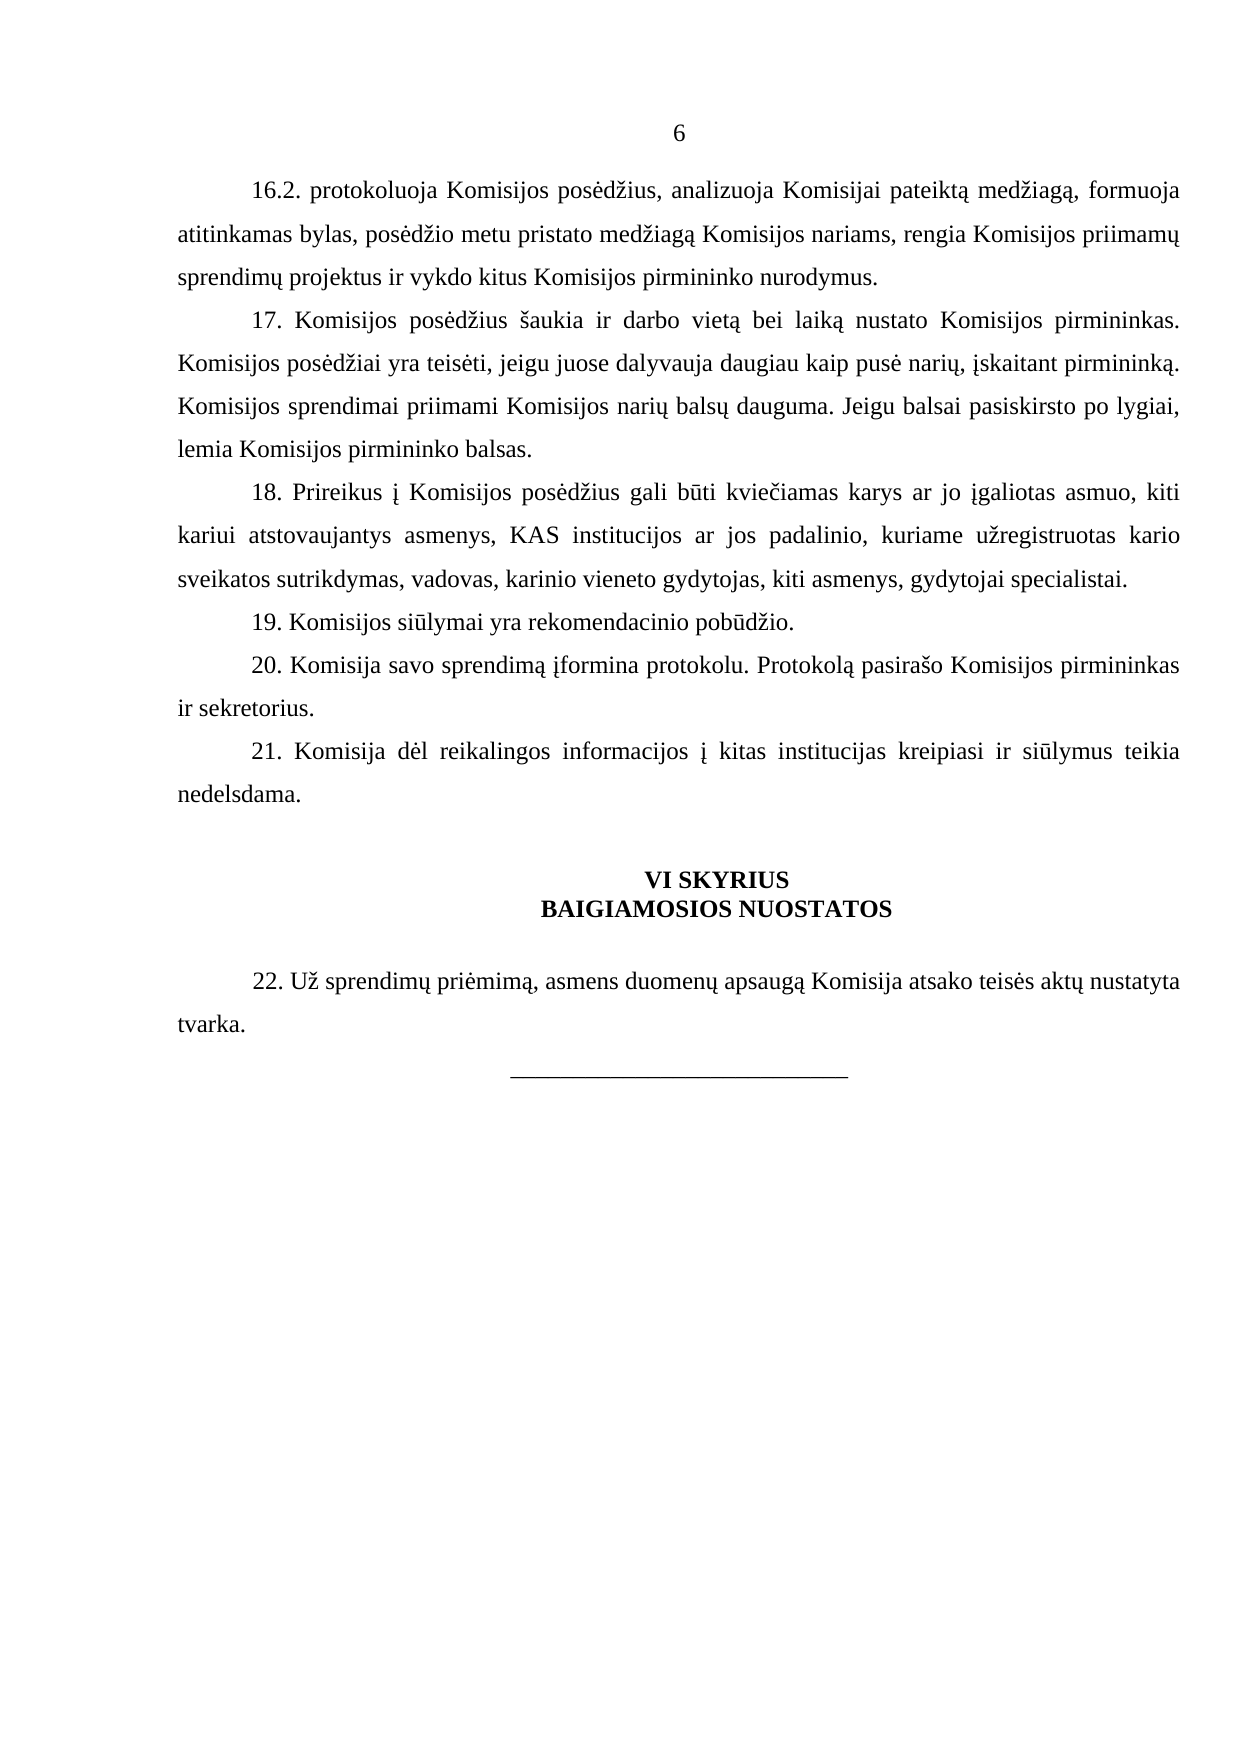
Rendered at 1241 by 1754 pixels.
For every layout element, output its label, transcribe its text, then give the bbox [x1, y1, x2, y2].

text 16.2. protokoluoja Komisijos posėdžius, analizuoja Komisijai pateiktą medžiagą, formuoja atitinkamas bylas, posėdžio metu pristato medžiagą Komisijos nariams, rengia Komisijos priimamų sprendimų projektus ir vykdo kitus Komisijos pirmininko nurodymus. [177, 176, 1181, 291]
text 21. Komisija dėl reikalingos informacijos į kitas institucijas kreipiasi ir siūlymus teikia nedelsdama. [177, 736, 1181, 808]
text 18. Prireikus į Komisijos posėdžius gali būti kviečiamas karys ar jo įgaliotas asmuo, kiti kariui atstovaujantys asmenys, KAS institucijos ar jos padalinio, kuriame užregistruotas kario sveikatos sutrikdymas, vadovas, karinio vieneto gydytojas, kiti asmenys, gydytojai specialistai. [177, 477, 1181, 592]
text 22. Už sprendimų priėmimą, asmens duomenų apsaugą Komisija atsako teisės aktų nustatyta tvarka. [177, 966, 1181, 1038]
text 20. Komisija savo sprendimą įformina protokolu. Protokolą pasirašo Komisijos pirmininkas ir sekretorius. [177, 650, 1181, 722]
text 17. Komisijos posėdžius šaukia ir darbo vietą bei laiką nustato Komisijos pirmininkas. Komisijos posėdžiai yra teisėti, jeigu juose dalyvauja daugiau kaip pusė narių, įskaitant pirmininką. Komisijos sprendimai priimami Komisijos narių balsų dauguma. Jeigu balsai pasiskirsto po lygiai, lemia Komisijos pirmininko balsas. [177, 305, 1181, 463]
text VI SKYRIUS [177, 866, 1181, 894]
text 19. Komisijos siūlymai yra rekomendacinio pobūdžio. [177, 607, 1181, 636]
text BAIGIAMOSIOS NUOSTATOS [177, 894, 1181, 923]
text ___________________________ [177, 1052, 1181, 1081]
